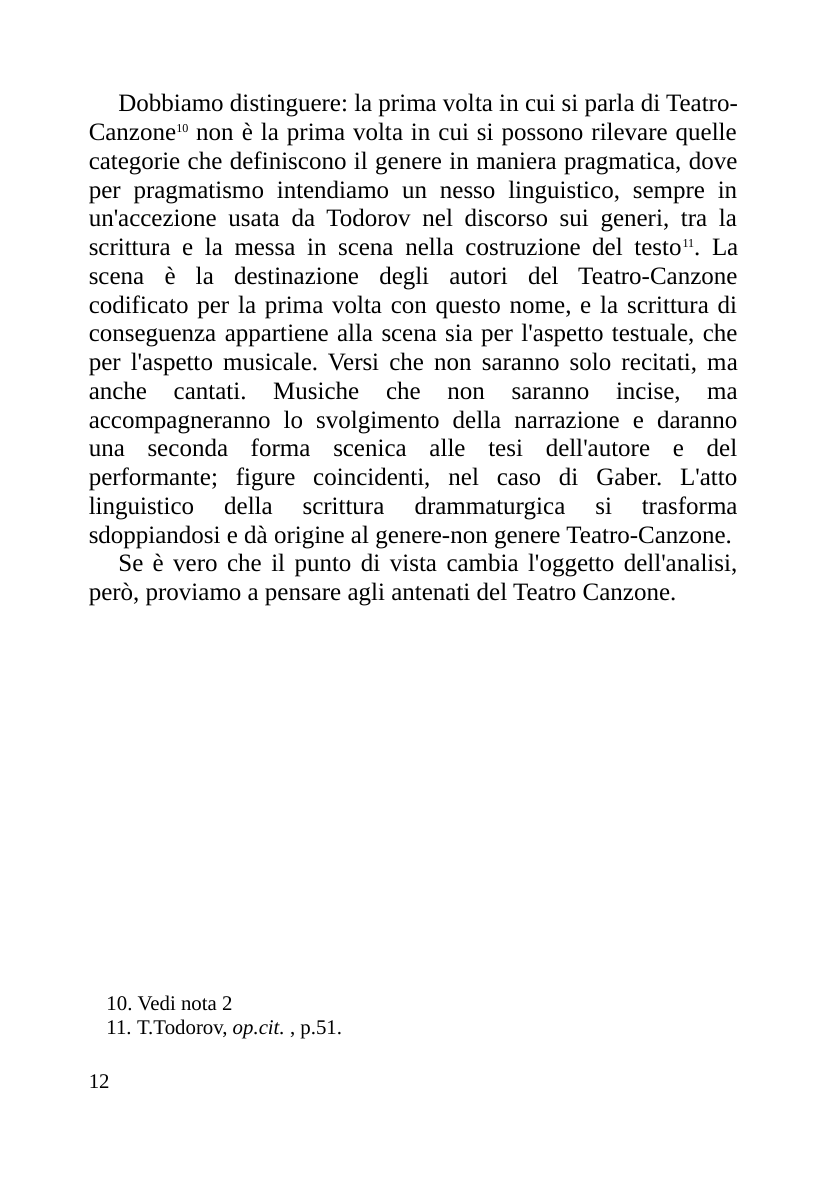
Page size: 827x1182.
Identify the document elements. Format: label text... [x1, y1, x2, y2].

text T.Todorov, op.cit. , p.51. [88, 1015, 738, 1039]
text Vedi nota 2 [88, 991, 738, 1015]
text Dobbiamo distinguere: la prima volta in cui si parla di Teatro-Canzone non è la prima volta in cui si possono rilevare quelle categorie che definiscono il genere in maniera pragmatica, dove per pragmatismo intendiamo un nesso linguistico, sempre in un'accezione usata da Todorov nel discorso sui generi, tra la scrittura e la messa in scena nella costruzione del testo. La scena è la destinazione degli autori del Teatro-Canzone codificato per la prima volta con questo nome, e la scrittura di conseguenza appartiene alla scena sia per l'aspetto testuale, che per l'aspetto musicale. Versi che non saranno solo recitati, ma anche cantati. Musiche che non saranno incise, ma accompagneranno lo svolgimento della narrazione e daranno una seconda forma scenica alle tesi dell'autore e del performante; figure coincidenti, nel caso di Gaber. L'atto linguistico della scrittura drammaturgica si trasforma sdoppiandosi e dà origine al genere-non genere Teatro-Canzone. [88, 88, 738, 548]
text Se è vero che il punto di vista cambia l'oggetto dell'analisi, però, proviamo a pensare agli antenati del Teatro Canzone. [88, 548, 738, 606]
